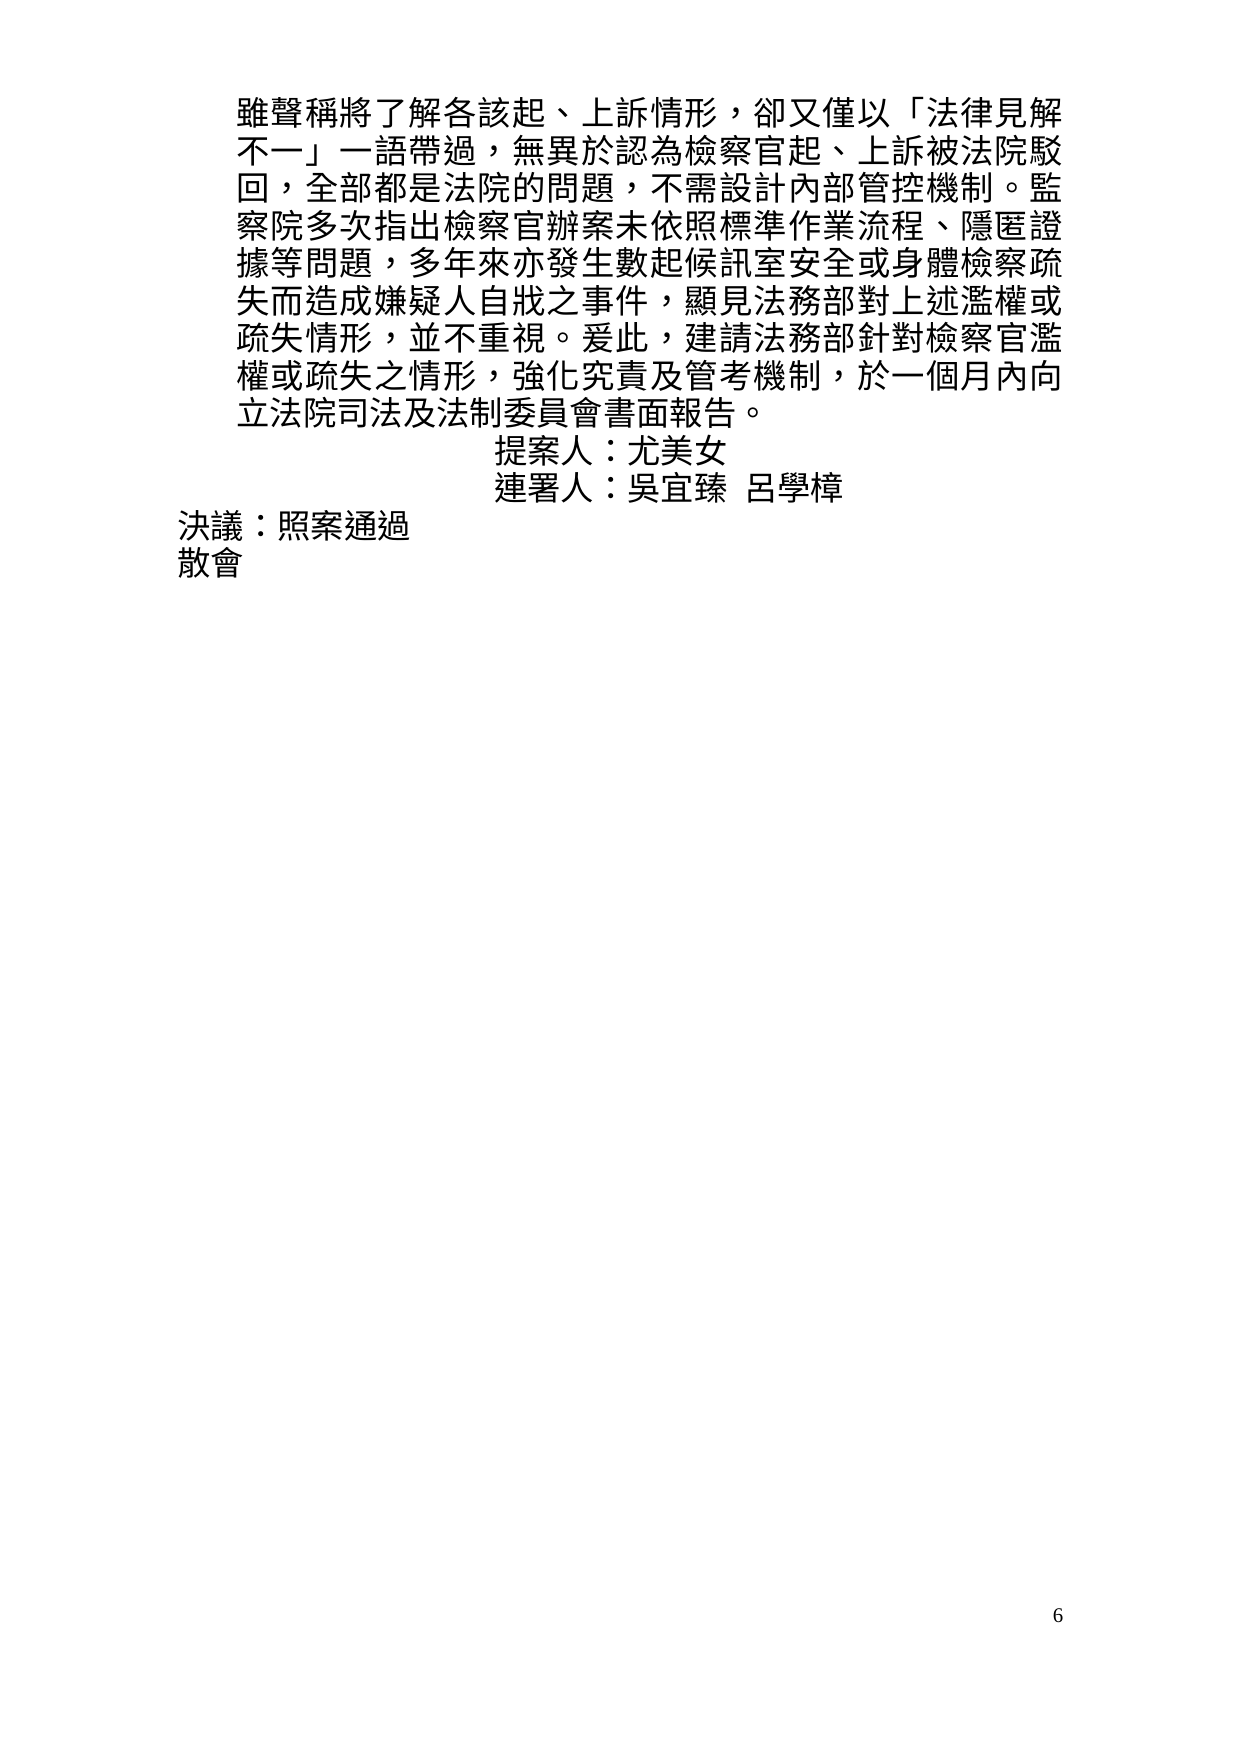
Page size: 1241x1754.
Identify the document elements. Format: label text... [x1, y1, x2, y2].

text 提案人：尤美女 [177, 433, 1063, 471]
text 決議：照案通過 [177, 508, 1063, 546]
text 連署人：吳宜臻 呂學樟 [177, 471, 1063, 508]
text 散會 [177, 546, 1063, 583]
text 雖聲稱將了解各該起、上訴情形，卻又僅以「法律見解不一」一語帶過，無異於認為檢察官起、上訴被法院駁回，全部都是法院的問題，不需設計內部管控機制。監察院多次指出檢察官辦案未依照標準作業流程、隱匿證據等問題，多年來亦發生數起候訊室安全或身體檢察疏失而造成嫌疑人自戕之事件，顯見法務部對上述濫權或疏失情形，並不重視。爰此，建請法務部針對檢察官濫權或疏失之情形，強化究責及管考機制，於一個月內向立法院司法及法制委員會書面報告。 [236, 96, 1063, 433]
